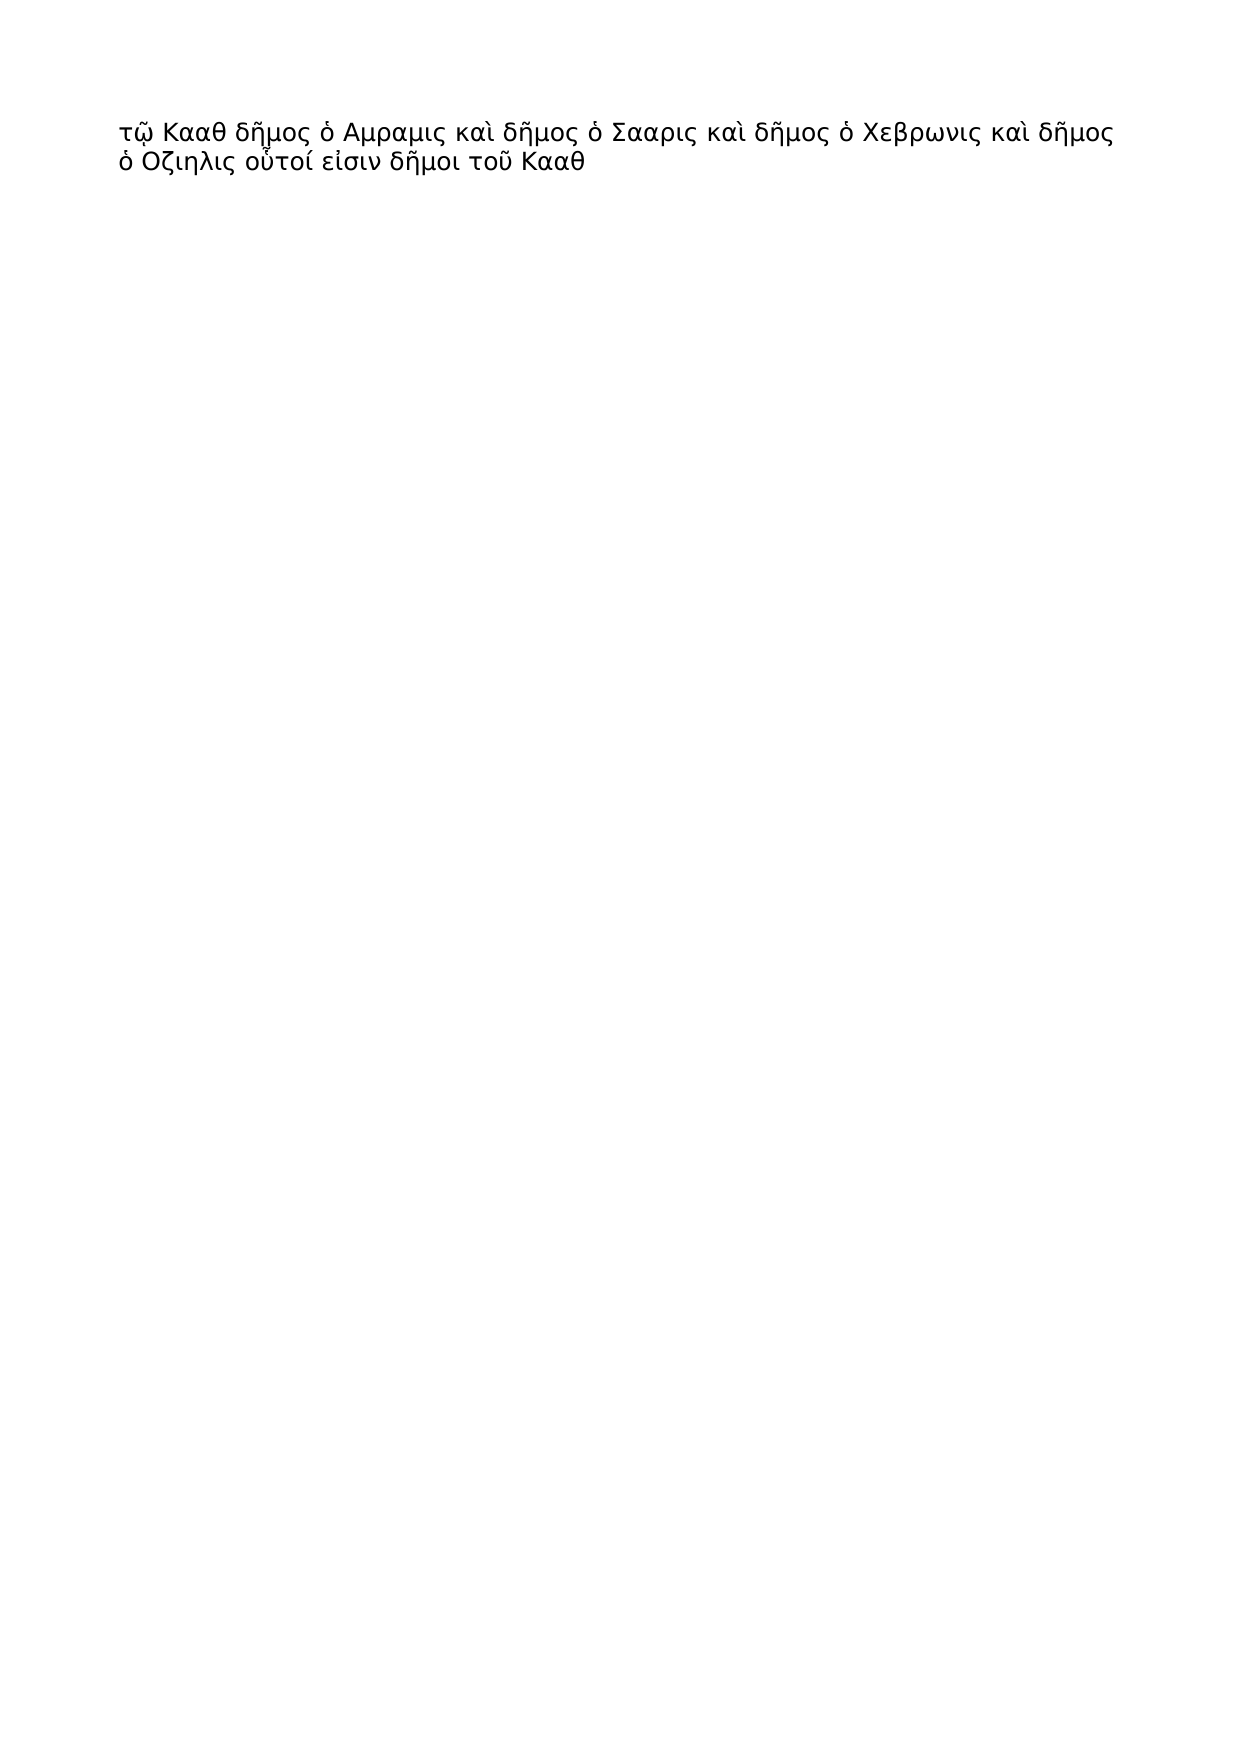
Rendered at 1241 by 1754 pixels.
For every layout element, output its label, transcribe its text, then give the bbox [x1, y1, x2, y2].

text τῷ Κααθ δῆμος ὁ Αμραμις καὶ δῆμος ὁ Σααρις καὶ δῆμος ὁ Χεβρωνις καὶ δῆμος ὁ Οζιηλις οὗτοί εἰσιν δῆμοι τοῦ Κααθ [118, 118, 1122, 176]
